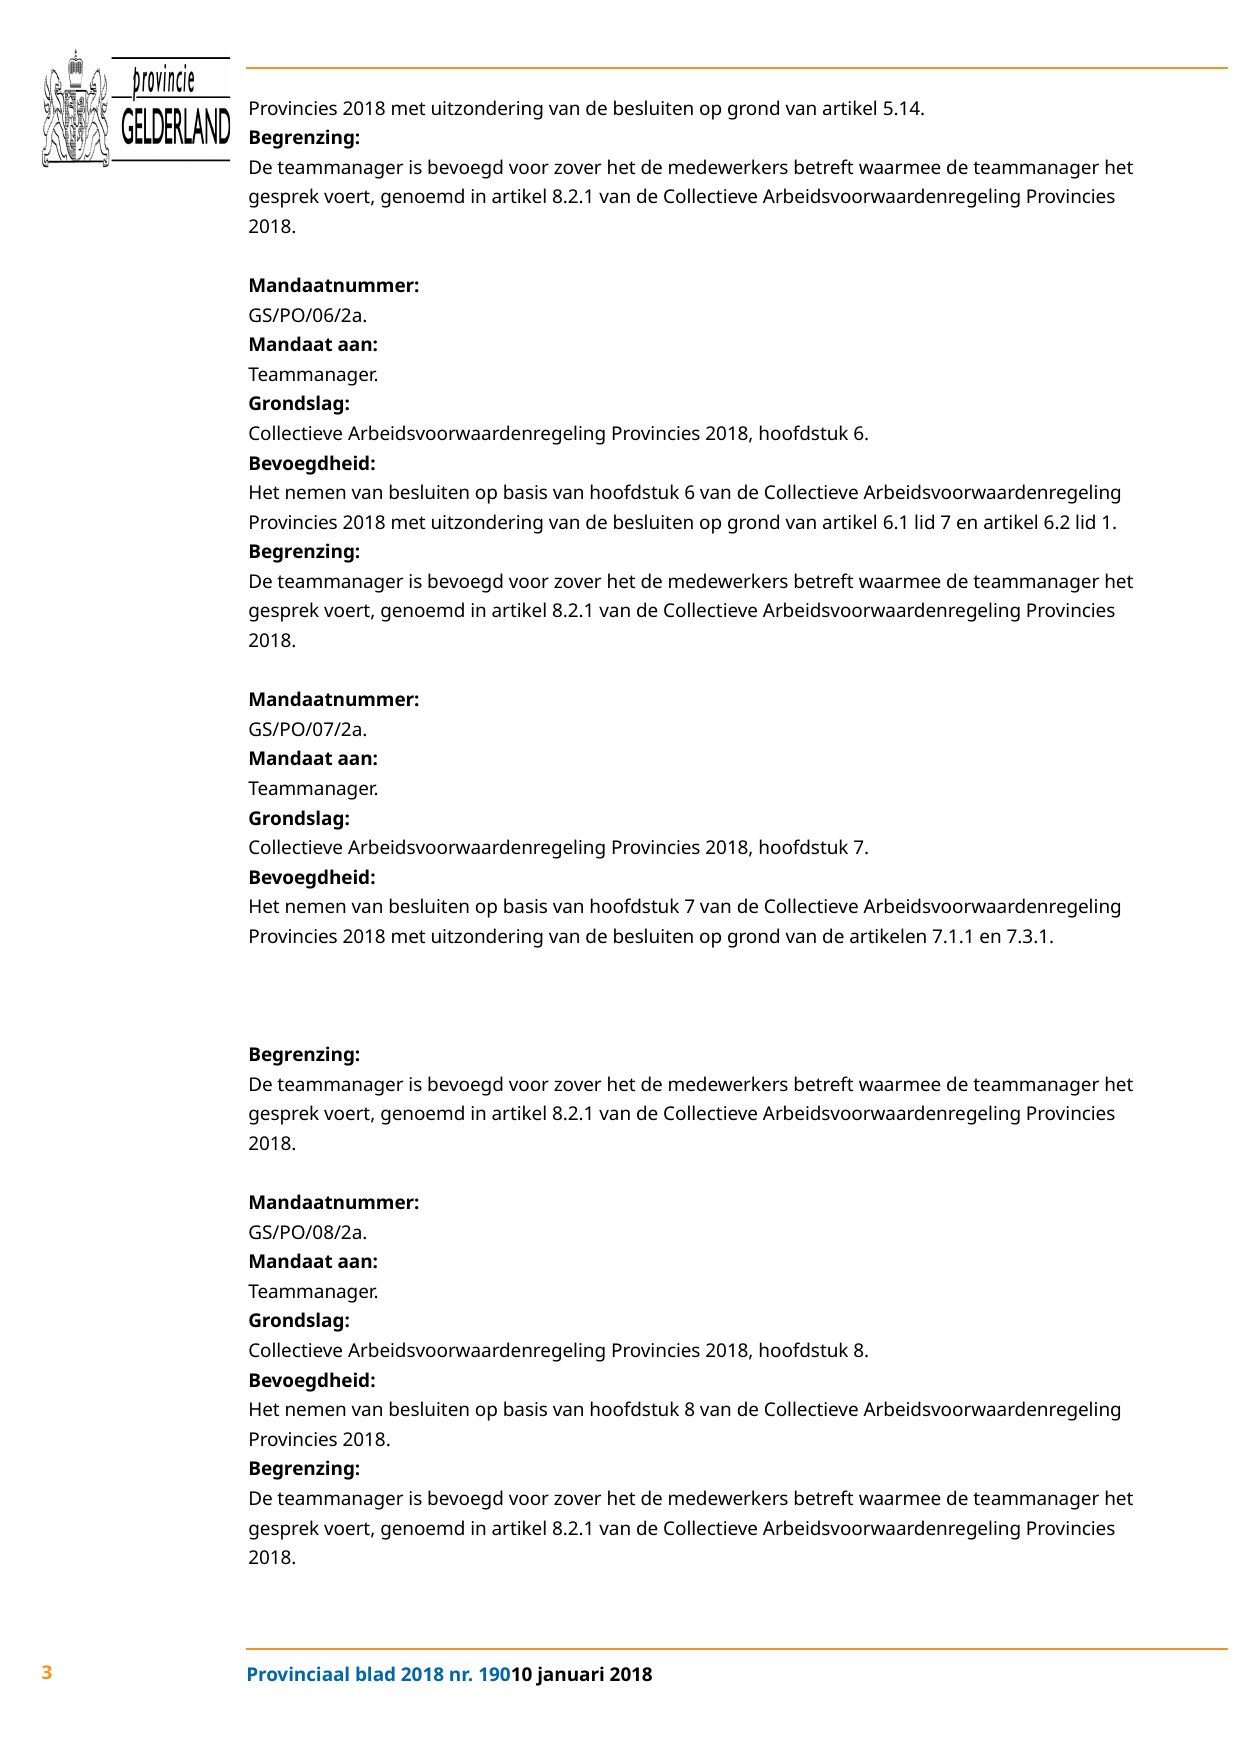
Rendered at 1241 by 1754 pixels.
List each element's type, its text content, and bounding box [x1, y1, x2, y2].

text Collectieve Arbeidsvoorwaardenregeling Provincies 2018, hoofdstuk 6. [248, 420, 1152, 446]
text Begrenzing: [248, 538, 1152, 564]
text Begrenzing: [248, 1456, 1152, 1481]
text GS/PO/07/2a. [248, 716, 1152, 742]
text Grondslag: [248, 391, 1152, 416]
text GS/PO/08/2a. [248, 1219, 1152, 1245]
text Bevoegdheid: [248, 864, 1152, 890]
text Bevoegdheid: [248, 1367, 1152, 1393]
text GS/PO/06/2a. [248, 302, 1152, 328]
text Mandaatnummer: [248, 686, 1152, 712]
text Mandaatnummer: [248, 272, 1152, 298]
text Bevoegdheid: [248, 450, 1152, 476]
text Teammanager. [248, 775, 1152, 801]
text Teammanager. [248, 1278, 1152, 1304]
text De teammanager is bevoegd voor zover het de medewerkers betreft waarmee de teammanager het gesprek voert, genoemd in artikel 8.2.1 van de Collectieve Arbeidsvoorwaardenregeling Provincies 2018. [248, 154, 1152, 239]
text Begrenzing: [248, 1041, 1152, 1067]
text De teammanager is bevoegd voor zover het de medewerkers betreft waarmee de teammanager het gesprek voert, genoemd in artikel 8.2.1 van de Collectieve Arbeidsvoorwaardenregeling Provincies 2018. [248, 1071, 1152, 1156]
text Begrenzing: [248, 124, 1152, 150]
picture [41, 47, 231, 172]
text Het nemen van besluiten op basis van hoofdstuk 8 van de Collectieve Arbeidsvoorwaardenregeling Provincies 2018. [248, 1396, 1152, 1452]
text Mandaat aan: [248, 331, 1152, 357]
text Collectieve Arbeidsvoorwaardenregeling Provincies 2018, hoofdstuk 8. [248, 1337, 1152, 1363]
text Grondslag: [248, 805, 1152, 831]
text Het nemen van besluiten op basis van hoofdstuk 7 van de Collectieve Arbeidsvoorwaardenregeling Provincies 2018 met uitzondering van de besluiten op grond van de artikelen 7.1.1 en 7.3.1. [248, 893, 1152, 949]
text Collectieve Arbeidsvoorwaardenregeling Provincies 2018, hoofdstuk 7. [248, 834, 1152, 860]
text De teammanager is bevoegd voor zover het de medewerkers betreft waarmee de teammanager het gesprek voert, genoemd in artikel 8.2.1 van de Collectieve Arbeidsvoorwaardenregeling Provincies 2018. [248, 1485, 1152, 1570]
text De teammanager is bevoegd voor zover het de medewerkers betreft waarmee de teammanager het gesprek voert, genoemd in artikel 8.2.1 van de Collectieve Arbeidsvoorwaardenregeling Provincies 2018. [248, 568, 1152, 653]
text Provincies 2018 met uitzondering van de besluiten op grond van artikel 5.14. [248, 95, 1152, 121]
text Mandaatnummer: [248, 1189, 1152, 1215]
text Grondslag: [248, 1308, 1152, 1333]
text Mandaat aan: [248, 1248, 1152, 1274]
text Mandaat aan: [248, 746, 1152, 771]
text Het nemen van besluiten op basis van hoofdstuk 6 van de Collectieve Arbeidsvoorwaardenregeling Provincies 2018 met uitzondering van de besluiten op grond van artikel 6.1 lid 7 en artikel 6.2 lid 1. [248, 479, 1152, 535]
text Teammanager. [248, 361, 1152, 387]
